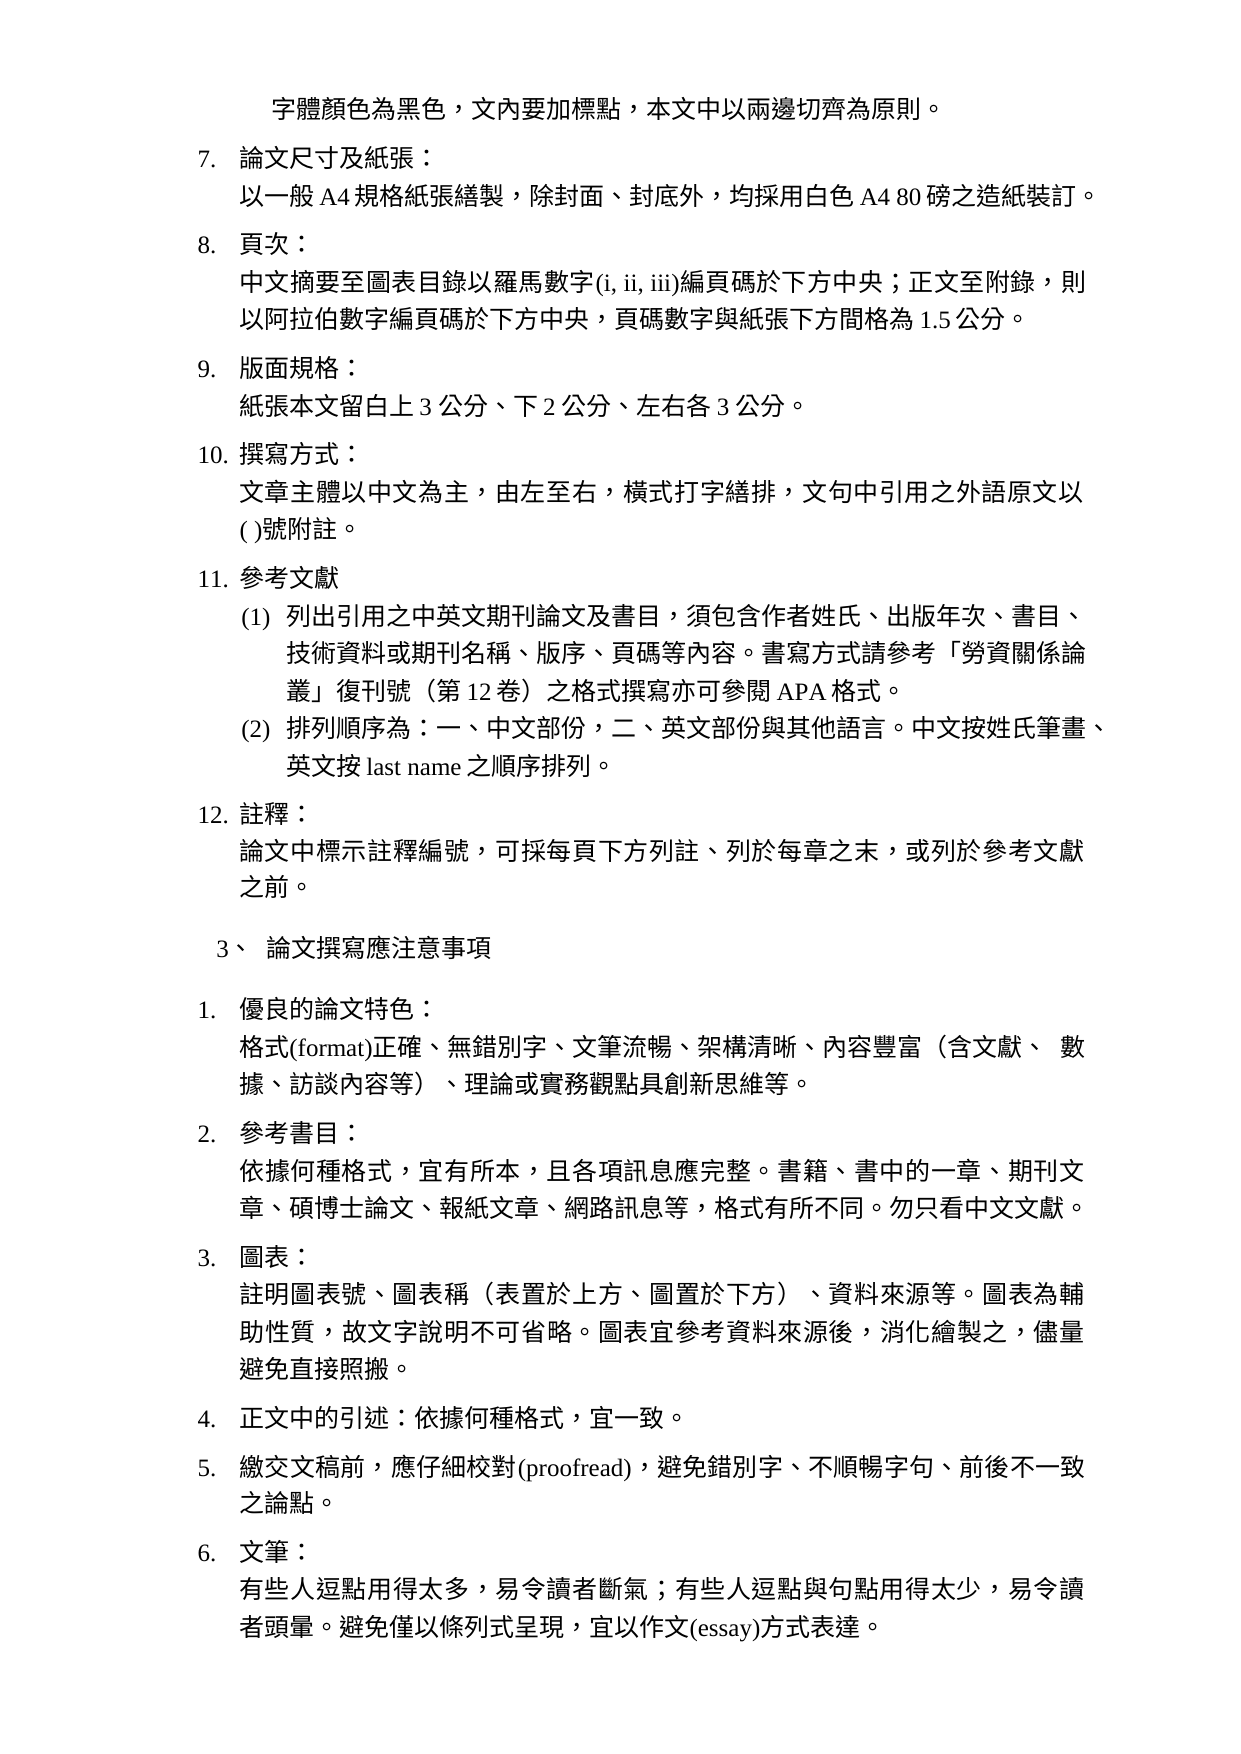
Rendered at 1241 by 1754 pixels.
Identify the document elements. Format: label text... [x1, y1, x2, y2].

list 列出引用之中英文期刊論文及書目，須包含作者姓氏、出版年次、書目、技術資料或期刊名稱、版序、頁碼等內容。書寫方式請參考「勞資關係論叢」復刊號（第12卷）之格式撰寫亦可參閱APA格式。 [241, 595, 1087, 707]
text 中文摘要至圖表目錄以羅馬數字(i, ii, iii)編頁碼於下方中央；正文至附錄，則以阿拉伯數字編頁碼於下方中央，頁碼數字與紙張下方間格為1.5公分。 [239, 261, 1087, 336]
list 版面規格： [197, 349, 1087, 385]
list 撰寫方式： [197, 435, 1087, 471]
list 中文字體大小以12級標楷體，數字及英文字體以12級Times New Roman為主，標題為14級字並用粗體，中文撰寫以1.5 間距，英文則以雙行間距，字體顏色為黑色，文內要加標點，本文中以兩邊切齊為原則。 [242, 89, 1087, 126]
list 參考書目： [197, 1114, 1087, 1150]
list 文筆： [197, 1532, 1087, 1569]
list 正文中的引述：依據何種格式，宜一致。 [197, 1399, 1087, 1435]
list 圖表： [197, 1237, 1087, 1274]
text 論文中標示註釋編號，可採每頁下方列註、列於每章之末，或列於參考文獻之前。 [239, 831, 1087, 904]
list 論文尺寸及紙張： [197, 139, 1087, 175]
list 優良的論文特色： [197, 990, 1087, 1026]
text 註明圖表號、圖表稱（表置於上方、圖置於下方）、資料來源等。圖表為輔助性質，故文字說明不可省略。圖表宜參考資料來源後，消化繪製之，儘量避免直接照搬。 [239, 1274, 1087, 1386]
text 以一般A4規格紙張繕製，除封面、封底外，均採用白色A4 80磅之造紙裝訂。 [239, 175, 1087, 212]
list 排列順序為：一、中文部份，二、英文部份與其他語言。中文按姓氏筆畫、英文按last name之順序排列。 [241, 707, 1087, 782]
text 格式(format)正確、無錯別字、文筆流暢、架構清晰、內容豐富（含文獻、 數據、訪談內容等）、理論或實務觀點具創新思維等。 [239, 1026, 1087, 1101]
list 參考文獻 [197, 559, 1087, 595]
list 論文撰寫應注意事項 [216, 929, 1087, 965]
text 依據何種格式，宜有所本，且各項訊息應完整。書籍、書中的一章、期刊文章、碩博士論文、報紙文章、網路訊息等，格式有所不同。勿只看中文文獻。 [239, 1150, 1087, 1225]
text 文章主體以中文為主，由左至右，橫式打字繕排，文句中引用之外語原文以( )號附註。 [239, 471, 1087, 546]
text 有些人逗點用得太多，易令讀者斷氣；有些人逗點與句點用得太少，易令讀者頭暈。避免僅以條列式呈現，宜以作文(essay)方式表達。 [239, 1569, 1087, 1644]
list 繳交文稿前，應仔細校對(proofread)，避免錯別字、不順暢字句、前後不一致之論點。 [197, 1447, 1087, 1520]
text 紙張本文留白上3 公分、下2 公分、左右各3 公分。 [239, 385, 1087, 422]
list 註釋： [197, 795, 1087, 831]
list 頁次： [197, 225, 1087, 261]
